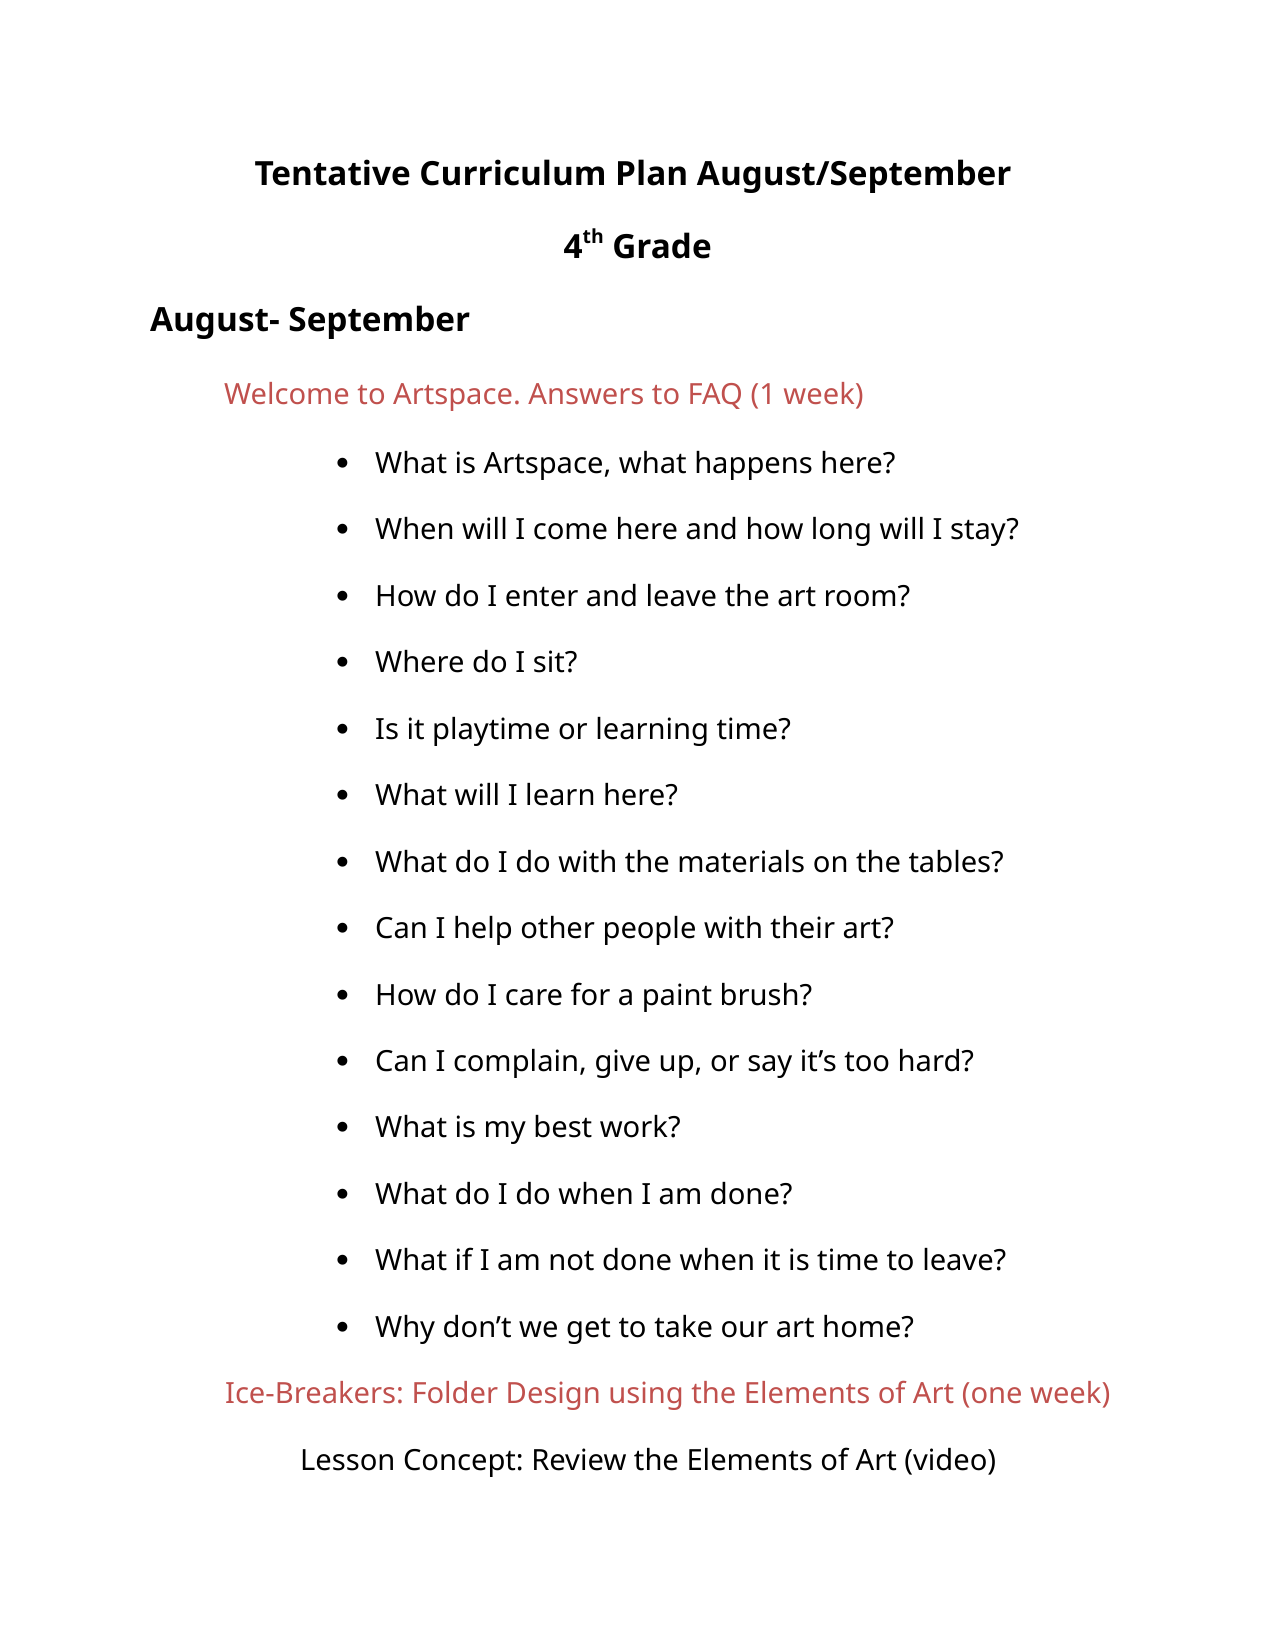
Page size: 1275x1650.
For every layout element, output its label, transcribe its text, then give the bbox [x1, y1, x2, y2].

list How do I enter and leave the art room? [337, 575, 1125, 615]
text 4th Grade [150, 223, 1125, 268]
list What if I am not done when it is time to leave? [337, 1239, 1125, 1279]
list How do I care for a paint brush? [337, 974, 1125, 1013]
list Can I help other people with their art? [337, 907, 1125, 947]
list Where do I sit? [337, 641, 1125, 681]
list What is my best work? [337, 1107, 1125, 1146]
list What do I do with the materials on the tables? [337, 841, 1125, 881]
list Why don’t we get to take our art home? [337, 1306, 1125, 1346]
text Ice-Breakers: Folder Design using the Elements of Art (one week) [225, 1372, 1125, 1412]
text Lesson Concept: Review the Elements of Art (video) [225, 1439, 1125, 1479]
list Can I complain, give up, or say it’s too hard? [337, 1040, 1125, 1080]
list What will I learn here? [337, 774, 1125, 814]
text August- September [150, 296, 1125, 341]
text Tentative Curriculum Plan August/September [150, 150, 1125, 195]
list What is Artspace, what happens here? [337, 442, 1125, 482]
text Welcome to Artspace. Answers to FAQ (1 week) [150, 369, 1125, 414]
list When will I come here and how long will I stay? [337, 508, 1125, 548]
list Is it playtime or learning time? [337, 708, 1125, 748]
list What do I do when I am done? [337, 1173, 1125, 1213]
